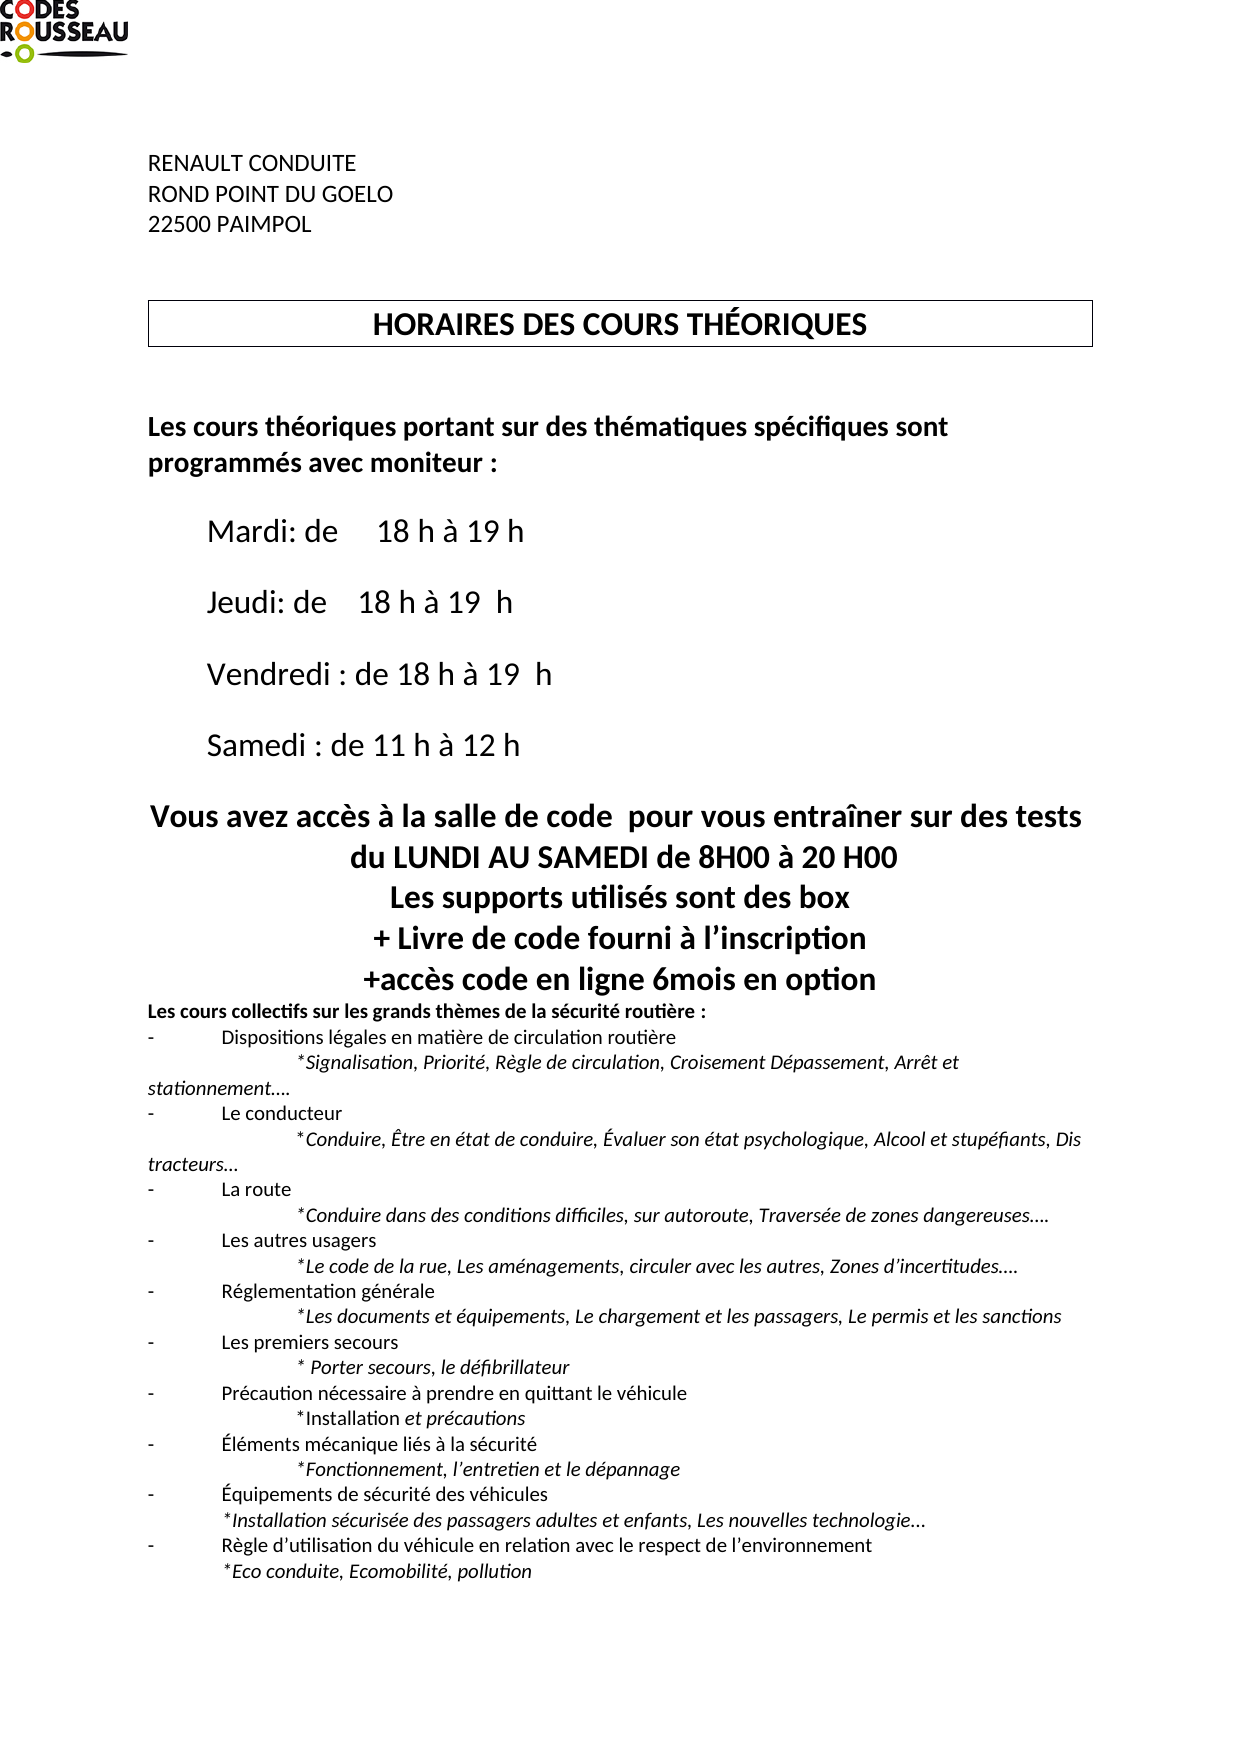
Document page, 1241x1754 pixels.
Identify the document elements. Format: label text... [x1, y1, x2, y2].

picture [0, 0, 128, 63]
text - Précaution nécessaire à prendre en quittant le véhicule [148, 1380, 1093, 1405]
text - Dispositions légales en matière de circulation routière [148, 1024, 1093, 1049]
text - Règle d’utilisation du véhicule en relation avec le respect de l’environnement [148, 1532, 1093, 1558]
text - Réglementation générale [148, 1278, 1093, 1304]
text HORAIRES DES COURS THÉORIQUES [149, 301, 1092, 346]
text *Le code de la rue, Les aménagements, circuler avec les autres, Zones d’incertitudes…. [148, 1253, 1093, 1278]
text Jeudi: de 18 h à 19 h [207, 581, 1093, 622]
text * Porter secours, le défibrillateur [148, 1354, 1093, 1380]
text *Conduire, Être en état de conduire, Évaluer son état psychologique, Alcool et stupéfiants, Dis tracteurs… [148, 1126, 1093, 1177]
text Vendredi : de 18 h à 19 h [207, 652, 1093, 693]
text *Signalisation, Priorité, Règle de circulation, Croisement Dépassement, Arrêt et stationnement…. [148, 1049, 1093, 1100]
text Les cours collectifs sur les grands thèmes de la sécurité routière : [148, 999, 1093, 1024]
text - Les premiers secours [148, 1329, 1093, 1354]
text 22500 PAIMPOL [148, 209, 1093, 239]
text du LUNDI AU SAMEDI de 8H00 à 20 H00 [148, 836, 1093, 876]
text *Fonctionnement, l’entretien et le dépannage [148, 1456, 1093, 1482]
text Mardi: de 18 h à 19 h [207, 510, 1093, 551]
text Samedi : de 11 h à 12 h [207, 724, 1093, 764]
text *Conduire dans des conditions difficiles, sur autoroute, Traversée de zones dangereuses…. [148, 1202, 1093, 1227]
text *Installation sécurisée des passagers adultes et enfants, Les nouvelles technologie... [148, 1507, 1093, 1532]
text - Équipements de sécurité des véhicules [148, 1482, 1093, 1507]
text *Eco conduite, Ecomobilité, pollution [148, 1558, 1093, 1583]
text Les cours théoriques portant sur des thématiques spécifiques sont programmés avec moniteur : [148, 408, 1093, 479]
text - Le conducteur [148, 1100, 1093, 1126]
text +accès code en ligne 6mois en option [148, 958, 1093, 999]
text Les supports utilisés sont des box [148, 876, 1093, 917]
text - Les autres usagers [148, 1227, 1093, 1253]
text Vous avez accès à la salle de code pour vous entraîner sur des tests [148, 795, 1093, 836]
text *Les documents et équipements, Le chargement et les passagers, Le permis et les sanctions [148, 1304, 1093, 1329]
text - Éléments mécanique liés à la sécurité [148, 1431, 1093, 1456]
text ROND POINT DU GOELO [148, 178, 1093, 209]
text + Livre de code fourni à l’inscription [148, 917, 1093, 958]
text RENAULT CONDUITE [148, 148, 1093, 178]
text *Installation et précautions [148, 1405, 1093, 1431]
text - La route [148, 1177, 1093, 1202]
